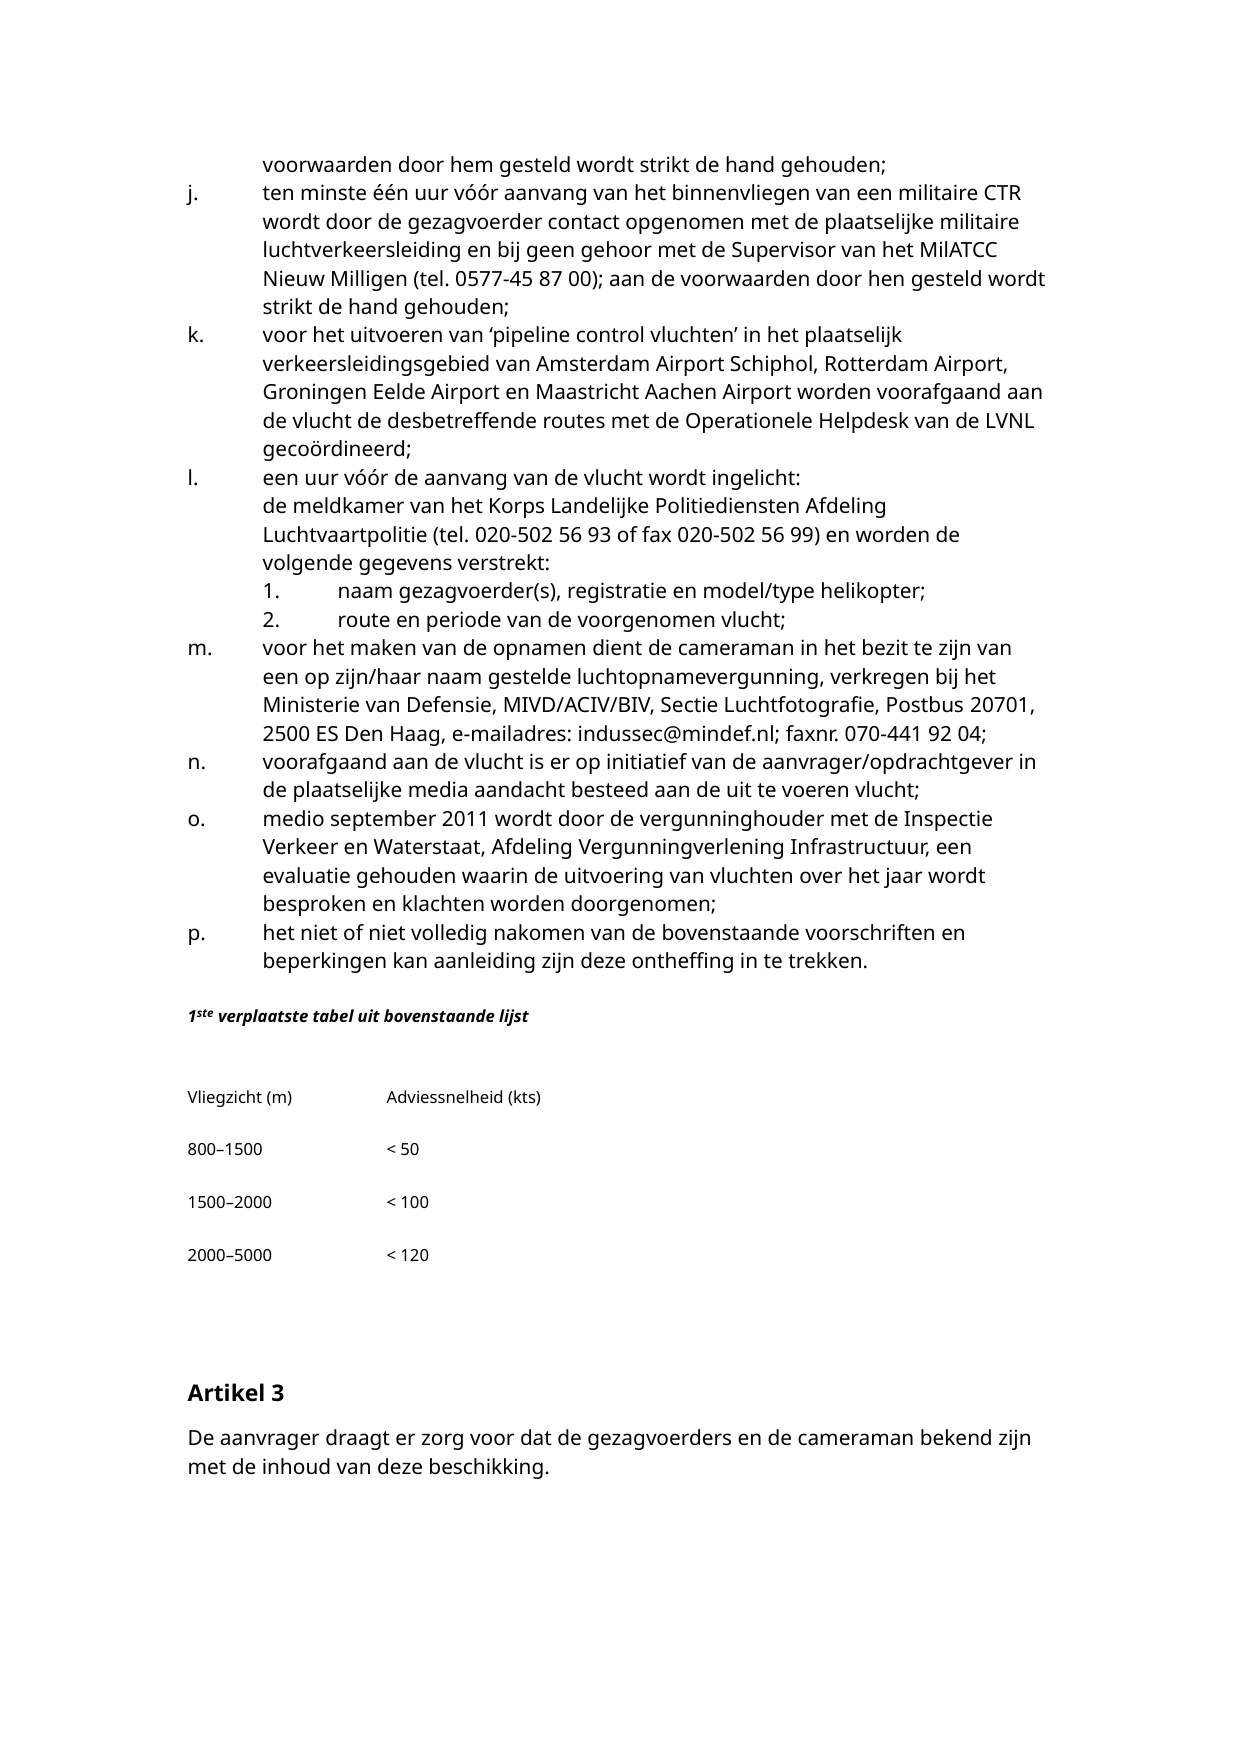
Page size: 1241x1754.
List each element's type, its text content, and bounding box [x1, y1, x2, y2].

table_cell 2000–5000 [188, 1244, 386, 1296]
table_cell 800–1500 [188, 1138, 386, 1191]
list voorafgaand aan de vlucht is er op initiatief van de aanvrager/opdrachtgever in de plaatselijke media aandacht besteed aan de uit te voeren vlucht; [187, 747, 1053, 804]
subtitle Artikel 3 [187, 1377, 1053, 1408]
table_cell < 100 [386, 1191, 1053, 1243]
list een uur vóór de aanvang van de vlucht wordt ingelicht: [187, 463, 1053, 491]
list de meldkamer van het Korps Landelijke Politiediensten Afdeling Luchtvaartpolitie (tel. 020-502 56 93 of fax 020-502 56 99) en worden de volgende gegevens verstrekt: [187, 491, 1053, 577]
table_header Vliegzicht (m) [188, 1085, 386, 1138]
text De aanvrager draagt er zorg voor dat de gezagvoerders en de cameraman bekend zijn met de inhoud van deze beschikking. [187, 1423, 1053, 1480]
table_header Adviessnelheid (kts) [386, 1085, 1053, 1138]
list ten minste één uur vóór aanvang van het binnenvliegen van een militaire CTR wordt door de gezagvoerder contact opgenomen met de plaatselijke militaire luchtverkeersleiding en bij geen gehoor met de Supervisor van het MilATCC Nieuw Milligen (tel. 0577-45 87 00); aan de voorwaarden door hen gesteld wordt strikt de hand gehouden; [187, 178, 1053, 321]
list voor het maken van de opnamen dient de cameraman in het bezit te zijn van een op zijn/haar naam gestelde luchtopnamevergunning, verkregen bij het Ministerie van Defensie, MIVD/ACIV/BIV, Sectie Luchtfotografie, Postbus 20701, 2500 ES Den Haag, e-mailadres: indussec@mindef.nl; faxnr. 070-441 92 04; [187, 633, 1053, 747]
list medio september 2011 wordt door de vergunninghouder met de Inspectie Verkeer en Waterstaat, Afdeling Vergunningverlening Infrastructuur, een evaluatie gehouden waarin de uitvoering van vluchten over het jaar wordt besproken en klachten worden doorgenomen; [187, 804, 1053, 918]
table_cell < 50 [386, 1138, 1053, 1191]
table_cell < 120 [386, 1244, 1053, 1296]
list naam gezagvoerder(s), registratie en model/type helikopter; [262, 577, 1053, 605]
list voor het uitvoeren van ‘pipeline control vluchten’ in het plaatselijk verkeersleidingsgebied van Amsterdam Airport Schiphol, Rotterdam Airport, Groningen Eelde Airport en Maastricht Aachen Airport worden voorafgaand aan de vlucht de desbetreffende routes met de Operationele Helpdesk van de LVNL gecoördineerd; [187, 321, 1053, 463]
list voorwaarden door hem gesteld wordt strikt de hand gehouden; [187, 150, 1053, 178]
list route en periode van de voorgenomen vlucht; [262, 605, 1053, 633]
text 1ste verplaatste tabel uit bovenstaande lijst [187, 1005, 1053, 1027]
table_cell 1500–2000 [188, 1191, 386, 1243]
list het niet of niet volledig nakomen van de bovenstaande voorschriften en beperkingen kan aanleiding zijn deze ontheffing in te trekken. [187, 918, 1053, 975]
